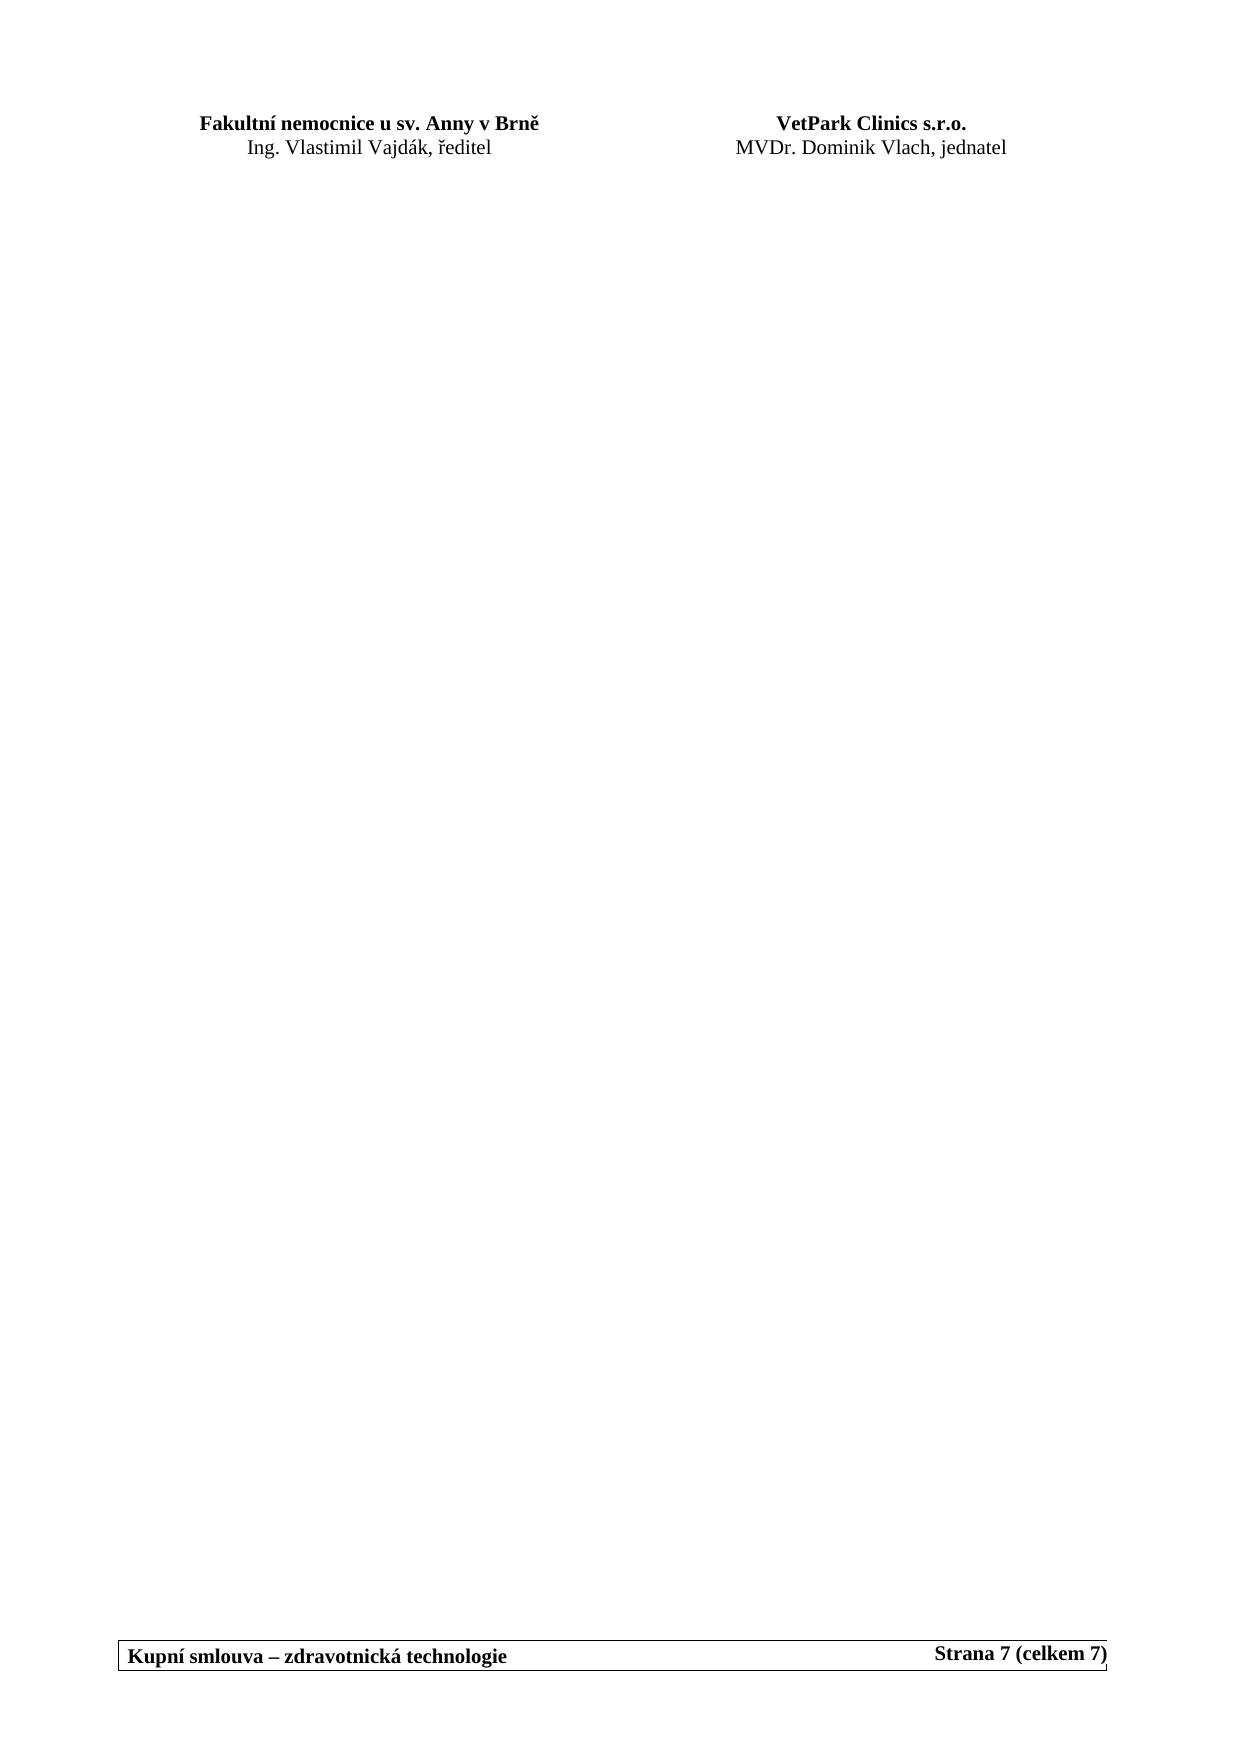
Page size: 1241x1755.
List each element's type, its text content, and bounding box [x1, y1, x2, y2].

table_header Fakultní nemocnice u sv. Anny v Brně Ing. Vlastimil Vajdák, ředitel [118, 111, 620, 159]
table_header VetPark Clinics s.r.o. MVDr. Dominik Vlach, jednatel [620, 111, 1122, 159]
